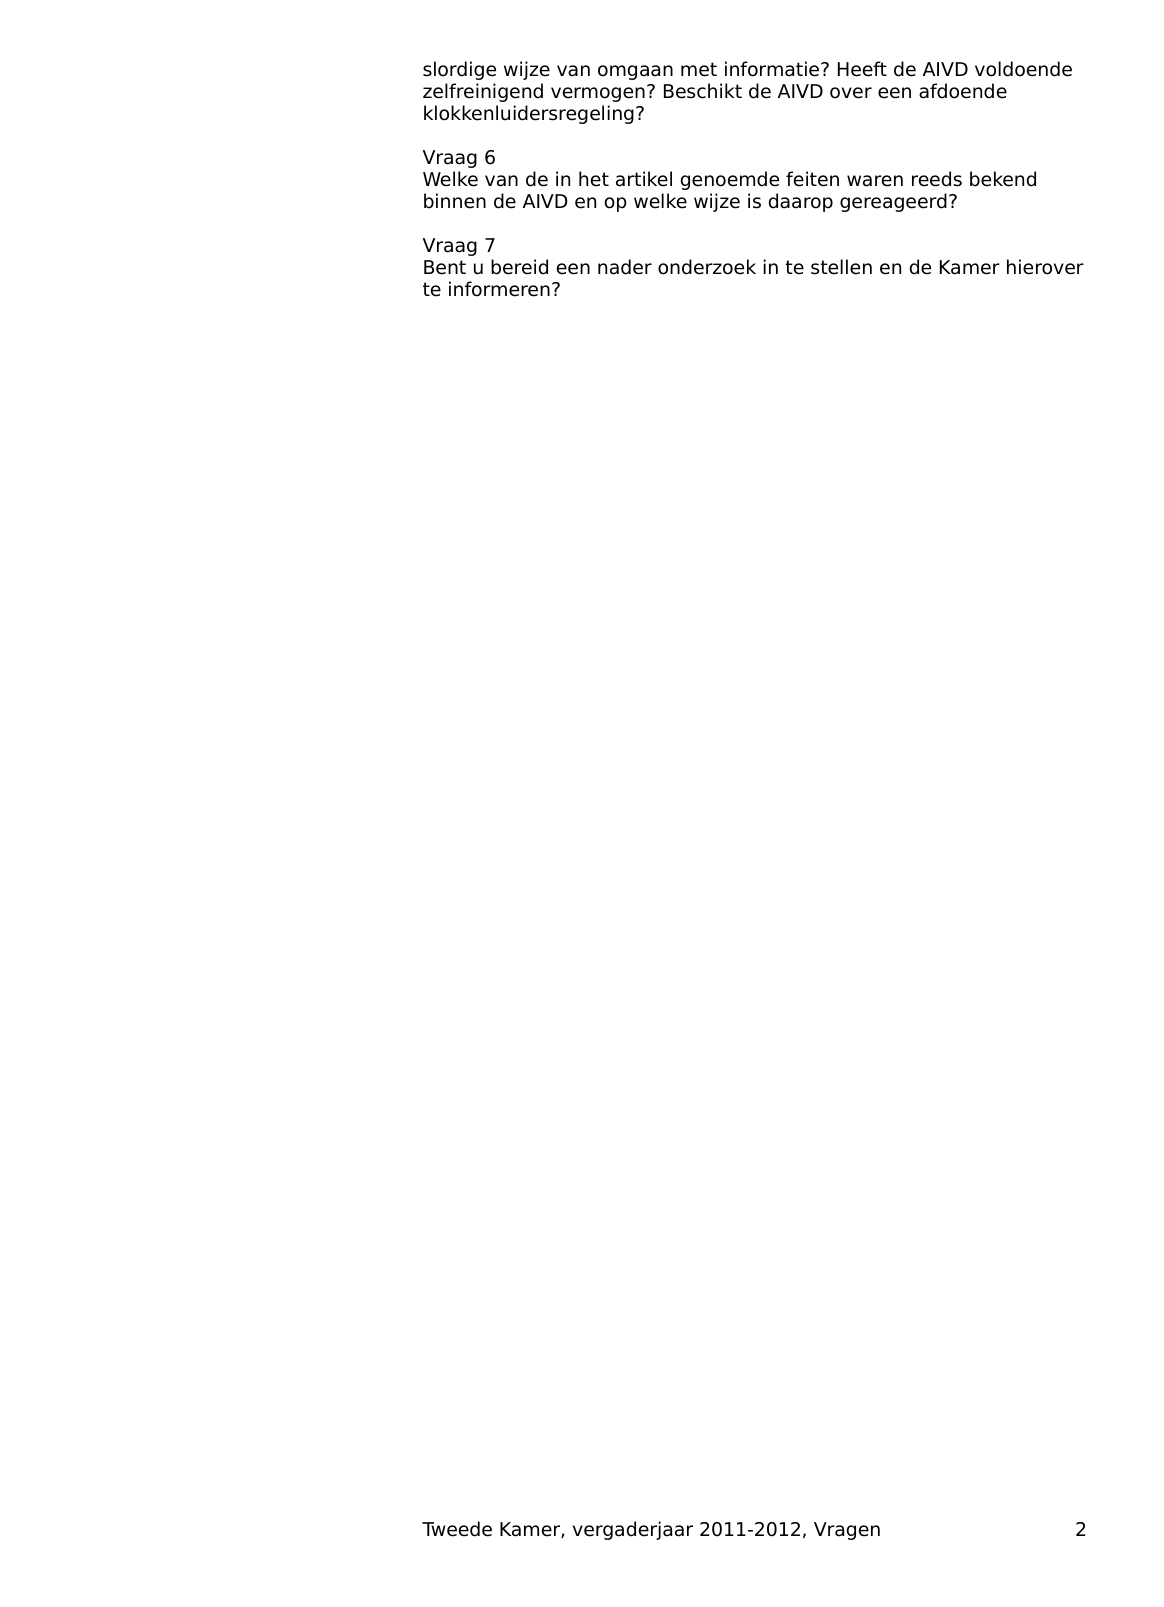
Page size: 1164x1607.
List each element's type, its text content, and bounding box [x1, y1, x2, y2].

text Vraag 7 [422, 235, 1087, 257]
text Welke van de in het artikel genoemde feiten waren reeds bekend binnen de AIVD en op welke wijze is daarop gereageerd? [422, 169, 1087, 213]
text Bent u bereid een nader onderzoek in te stellen en de Kamer hierover te informeren? [422, 257, 1087, 301]
text slordige wijze van omgaan met informatie? Heeft de AIVD voldoende zelfreinigend vermogen? Beschikt de AIVD over een afdoende klokkenluidersregeling? [422, 59, 1087, 125]
text Vraag 6 [422, 147, 1087, 169]
